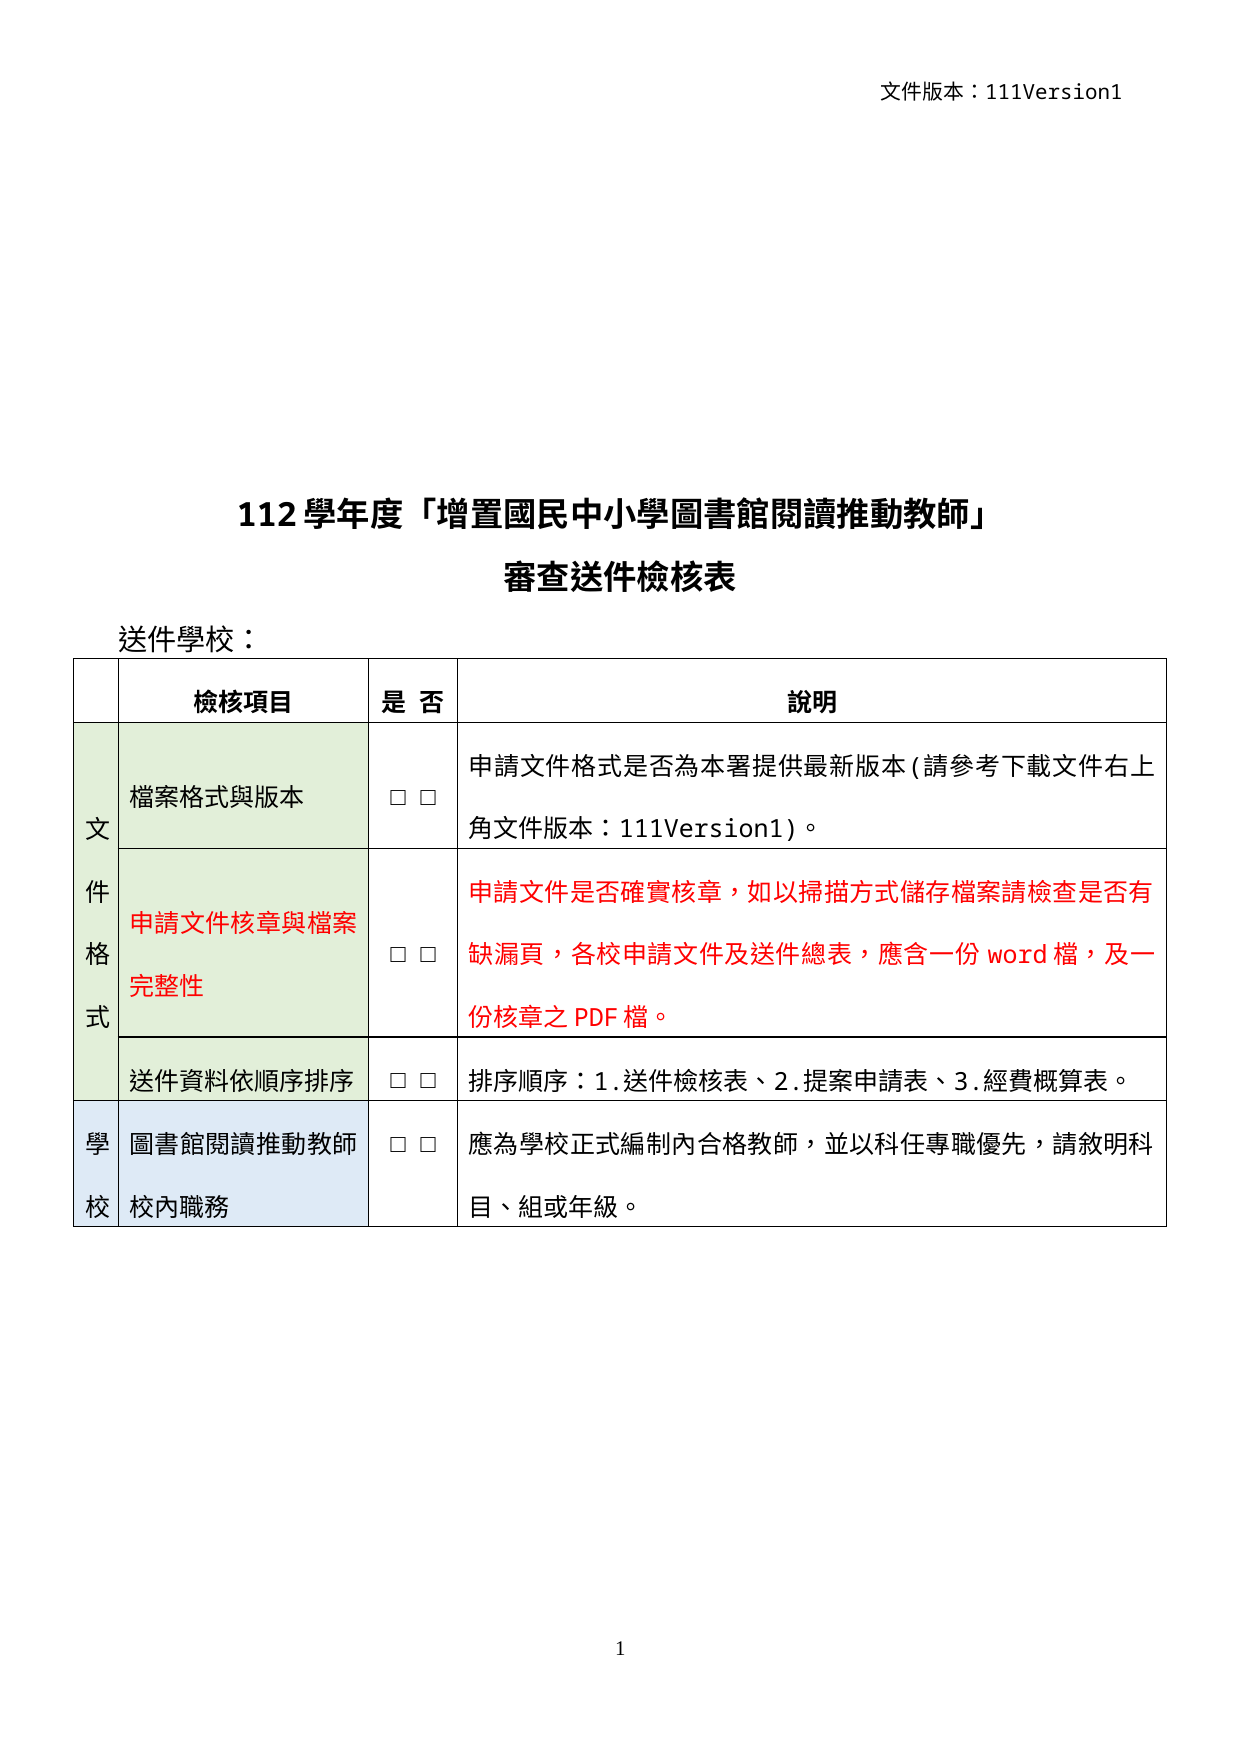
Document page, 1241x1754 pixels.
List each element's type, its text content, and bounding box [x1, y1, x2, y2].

table_cell 圖書館閱讀推動教師校內職務 [119, 1101, 368, 1226]
table_cell 申請文件格式是否為本署提供最新版本(請參考下載文件右上角文件版本：111Version1)。 [458, 723, 1166, 848]
table_header 說明 [458, 659, 1166, 722]
table_cell 學校 [74, 1101, 118, 1226]
table_header 是 否 [369, 659, 457, 722]
text 112學年度「增置國民中小學圖書館閱讀推動教師」 [118, 471, 1122, 533]
table_cell □ □ [369, 849, 457, 1036]
table_header [74, 659, 118, 722]
table_cell 排序順序：1.送件檢核表、2.提案申請表、3.經費概算表。 [458, 1038, 1166, 1100]
table_cell 申請文件是否確實核章，如以掃描方式儲存檔案請檢查是否有缺漏頁，各校申請文件及送件總表，應含一份word檔，及一份核章之PDF檔。 [458, 849, 1166, 1036]
text 審查送件檢核表 [118, 533, 1122, 596]
table_header 檢核項目 [119, 659, 368, 722]
table_cell □ □ [369, 1101, 457, 1226]
table_cell 文件格 式 [74, 723, 118, 1100]
table_cell □ □ [369, 1038, 457, 1100]
table_cell 應為學校正式編制內合格教師，並以科任專職優先，請敘明科目、組或年級。 [458, 1101, 1166, 1226]
text 送件學校： [118, 596, 1122, 658]
table_cell 申請文件核章與檔案完整性 [119, 849, 368, 1036]
table_cell □ □ [369, 723, 457, 848]
table_cell 送件資料依順序排序 [119, 1038, 368, 1100]
table_cell 檔案格式與版本 [119, 723, 368, 848]
